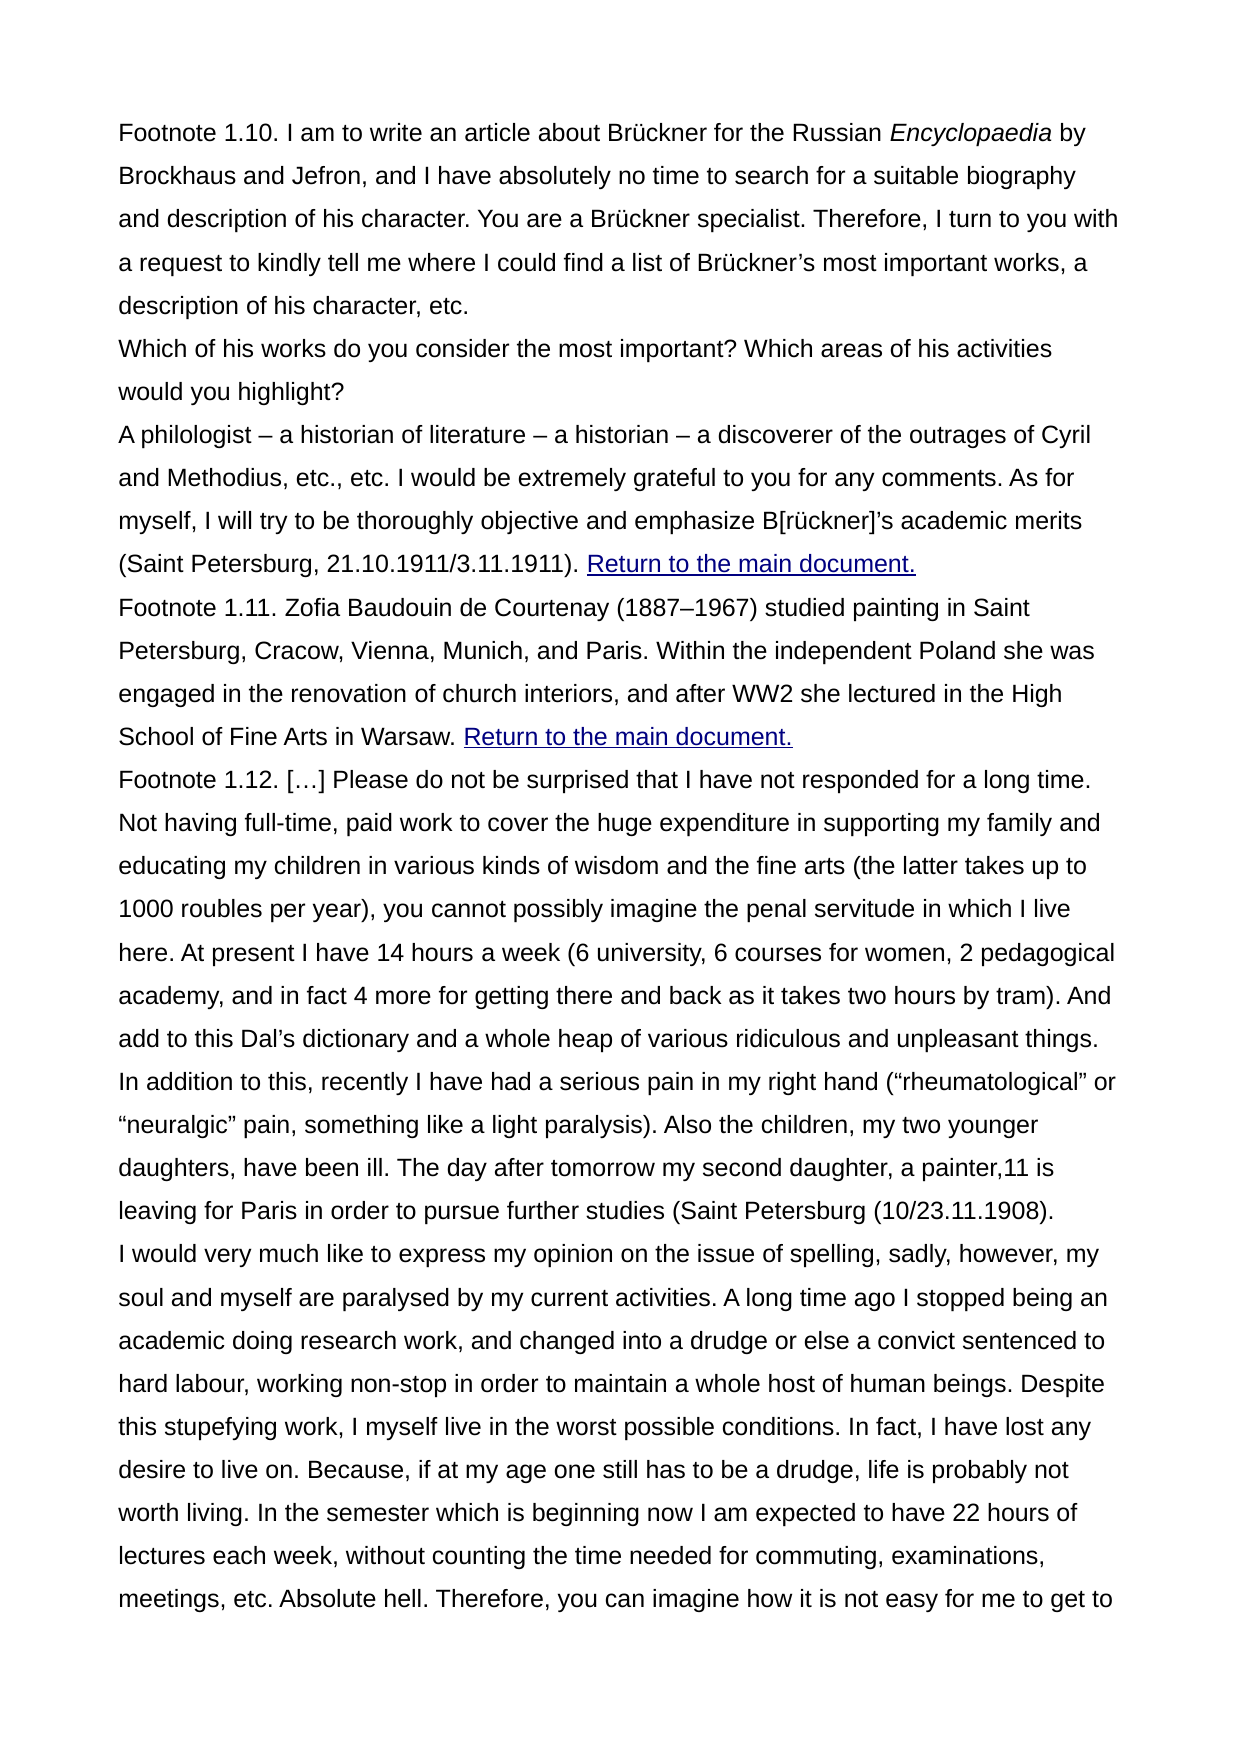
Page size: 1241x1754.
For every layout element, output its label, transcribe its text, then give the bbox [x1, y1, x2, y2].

text I would very much like to express my opinion on the issue of spelling, sadly, however, my soul and myself are paralysed by my current activities. A long time ago I stopped being an academic doing research work, and changed into a drudge or else a convict sentenced to hard labour, working non-stop in order to maintain a whole host of human beings. Despite this stupefying work, I myself live in the worst possible conditions. In fact, I have lost any desire to live on. Because, if at my age one still has to be a drudge, life is probably not worth living. In the semester which is beginning now I am expected to have 22 hours of lectures each week, without counting the time needed for commuting, examinations, meetings, etc. Absolute hell. Therefore, you can imagine how it is not easy for me to get to [118, 1239, 1122, 1613]
text Footnote 1.11. Zofia Baudouin de Courtenay (1887–1967) studied painting in Saint Petersburg, Cracow, Vienna, Munich, and Paris. Within the independent Poland she was engaged in the renovation of church interiors, and after WW2 she lectured in the High School of Fine Arts in Warsaw. Return to the main document. [118, 592, 1122, 751]
text Footnote 1.12. […] Please do not be surprised that I have not responded for a long time. Not having full-time, paid work to cover the huge expenditure in supporting my family and educating my children in various kinds of wisdom and the fine arts (the latter takes up to 1000 roubles per year), you cannot possibly imagine the penal servitude in which I live here. At present I have 14 hours a week (6 university, 6 courses for women, 2 pedagogical academy, and in fact 4 more for getting there and back as it takes two hours by tram). And add to this Dal’s dictionary and a whole heap of various ridiculous and unpleasant things. In addition to this, recently I have had a serious pain in my right hand (“rheumatological” or “neuralgic” pain, something like a light paralysis). Also the children, my two younger daughters, have been ill. The day after tomorrow my second daughter, a painter,11 is leaving for Paris in order to pursue further studies (Saint Petersburg (10/23.11.1908). [118, 765, 1122, 1225]
text A philologist – a historian of literature – a historian – a discoverer of the outrages of Cyril and Methodius, etc., etc. I would be extremely grateful to you for any comments. As for myself, I will try to be thoroughly objective and emphasize B[rückner]’s academic merits (Saint Petersburg, 21.10.1911/3.11.1911). Return to the main document. [118, 420, 1122, 578]
text Footnote 1.10. I am to write an article about Brückner for the Russian Encyclopaedia by Brockhaus and Jefron, and I have absolutely no time to search for a suitable biography and description of his character. You are a Brückner specialist. Therefore, I turn to you with a request to kindly tell me where I could find a list of Brückner’s most important works, a description of his character, etc. [118, 118, 1122, 319]
text Which of his works do you consider the most important? Which areas of his activities would you highlight? [118, 334, 1122, 406]
